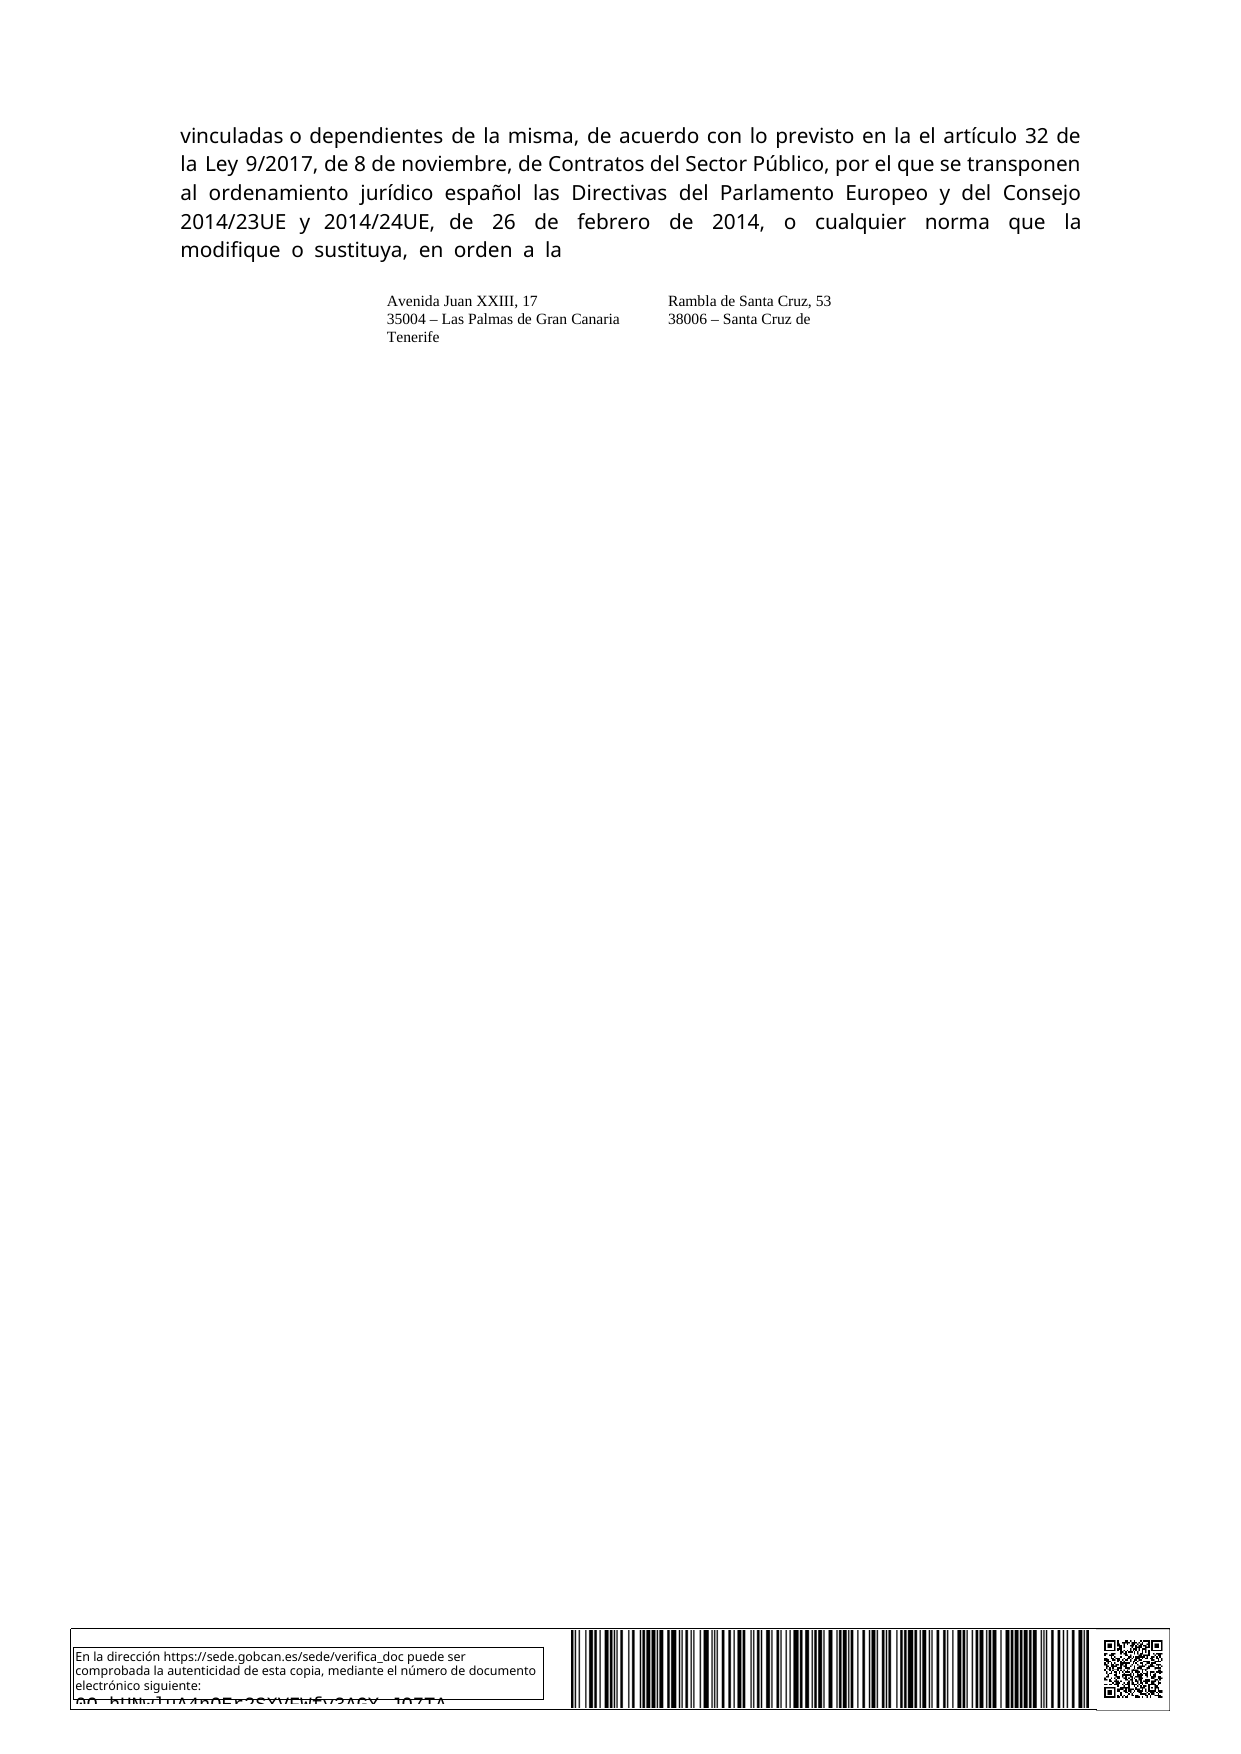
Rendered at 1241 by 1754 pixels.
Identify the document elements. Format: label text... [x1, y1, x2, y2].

picture [1096, 1628, 1170, 1711]
picture [571, 1630, 1089, 1708]
text Avenida Juan XXIII, 17 Rambla de Santa Cruz, 53 35004 – Las Palmas de Gran Canaria 38006 – Santa Cruz de Tenerife [387, 292, 866, 346]
text vinculadas o dependientes de la misma, de acuerdo con lo previsto en la el artículo 32 de la Ley 9/2017, de 8 de noviembre, de Contratos del Sector Público, por el que se transponen al ordenamiento jurídico español las Directivas del Parlamento Europeo y del Consejo 2014/23UE y 2014/24UE, de 26 de febrero de 2014, o cualquier norma que la modifique o sustituya, en orden a la [180, 121, 1082, 264]
